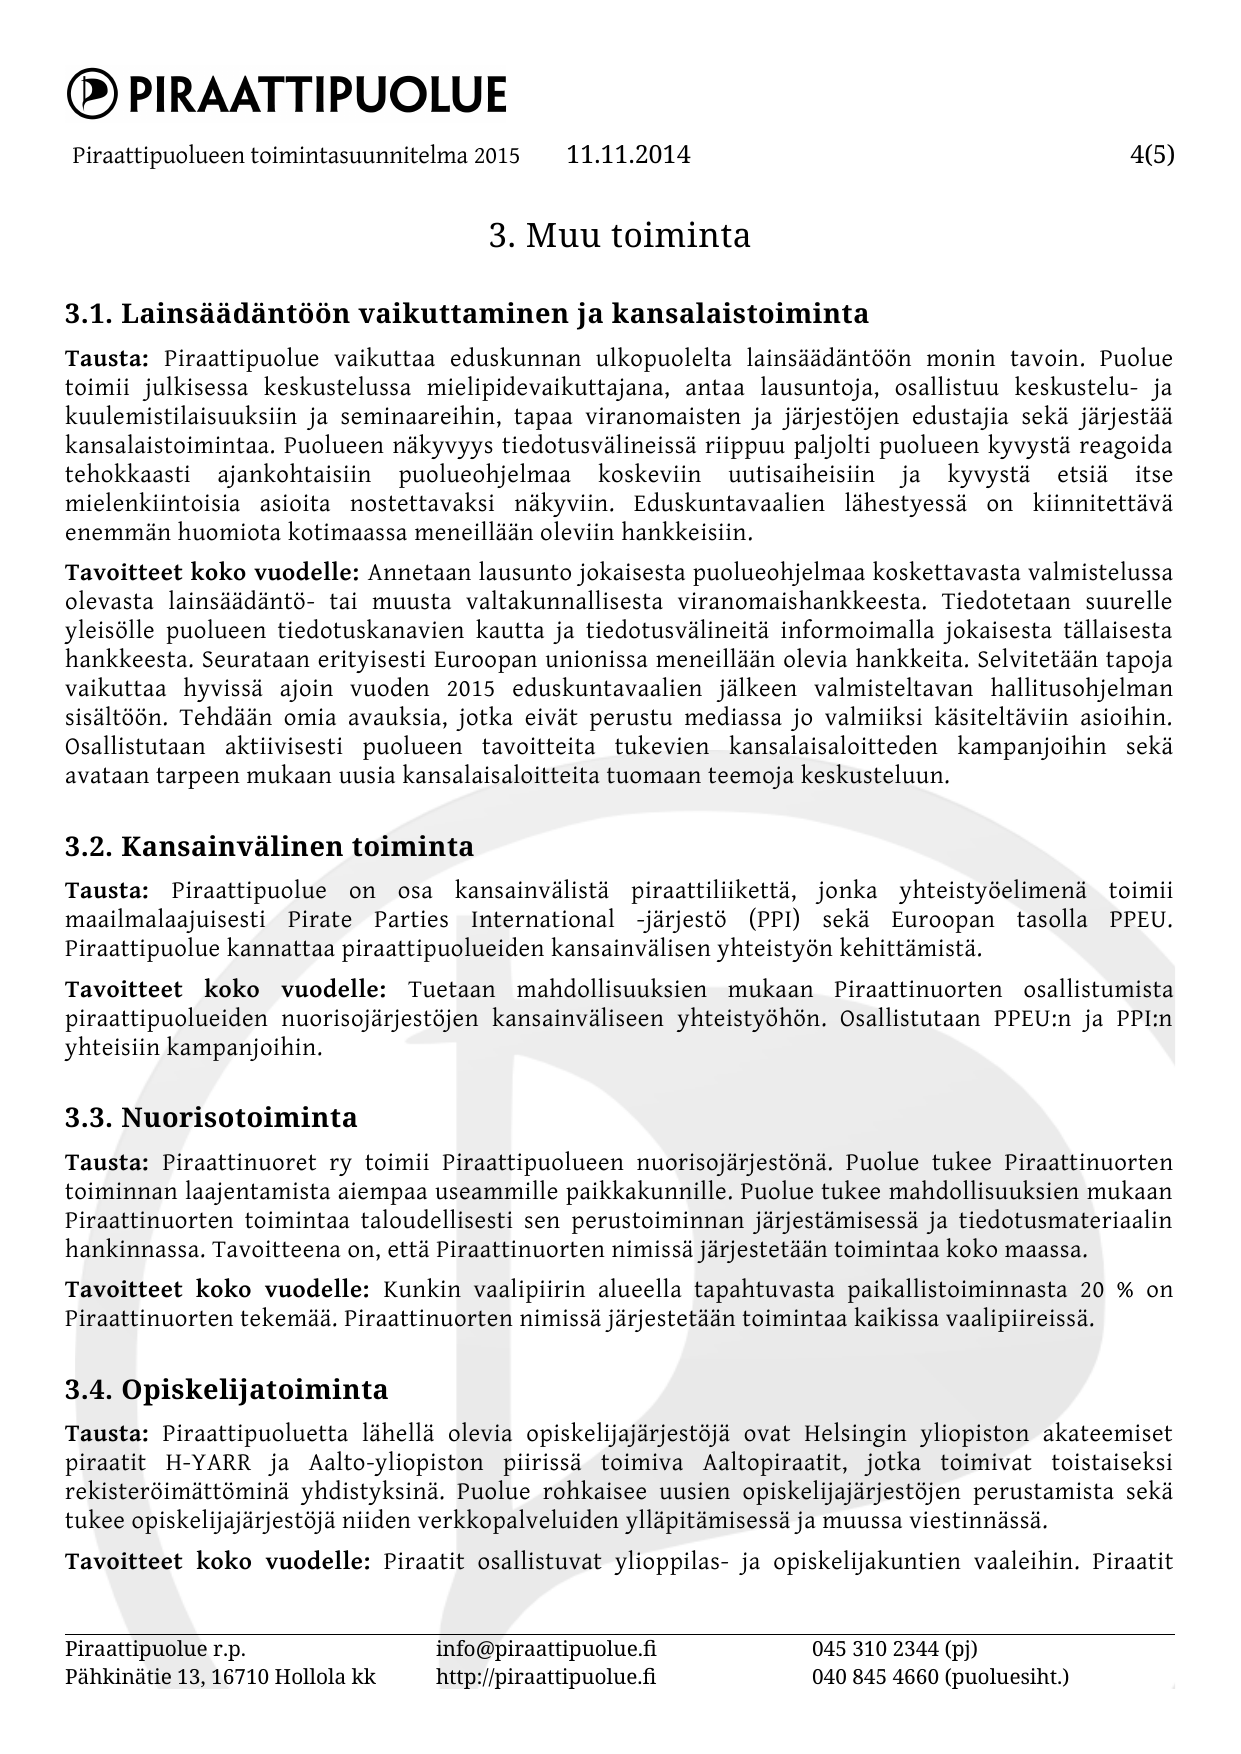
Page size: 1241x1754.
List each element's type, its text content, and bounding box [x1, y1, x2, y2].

text Tausta: Piraattinuoret ry toimii Piraattipuolueen nuorisojärjestönä. Puolue tukee Piraattinuorten toiminnan laajentamista aiempaa useammille paikkakunnille. Puolue tukee mahdollisuuksien mukaan Piraattinuorten toimintaa taloudellisesti sen perustoiminnan järjestämisessä ja tiedotusmateriaalin hankinnassa. Tavoitteena on, että Piraattinuorten nimissä järjestetään toimintaa koko maassa. [65, 1148, 1175, 1264]
text Tavoitteet koko vuodelle: Kunkin vaalipiirin alueella tapahtuvasta paikallistoiminnasta 20 % on Piraattinuorten tekemää. Piraattinuorten nimissä järjestetään toimintaa kaikissa vaalipiireissä. [65, 1276, 1175, 1334]
subtitle 3.3. Nuorisotoiminta [65, 1099, 1175, 1136]
text Tausta: Piraattipuoluetta lähellä olevia opiskelijajärjestöjä ovat Helsingin yliopiston akateemiset piraatit H-YARR ja Aalto-yliopiston piirissä toimiva Aaltopiraatit, jotka toimivat toistaiseksi rekisteröimättöminä yhdistyksinä. Puolue rohkaisee uusien opiskelijajärjestöjen perustamista sekä tukee opiskelijajärjestöjä niiden verkkopalveluiden ylläpitämisessä ja muussa viestinnässä. [65, 1420, 1175, 1536]
subtitle 3. Muu toiminta [65, 212, 1175, 257]
subtitle 3.1. Lainsäädäntöön vaikuttaminen ja kansalaistoiminta [65, 295, 1175, 332]
text Tausta: Piraattipuolue vaikuttaa eduskunnan ulkopuolelta lainsäädäntöön monin tavoin. Puolue toimii julkisessa keskustelussa mielipidevaikuttajana, antaa lausuntoja, osallistuu keskustelu- ja kuulemistilaisuuksiin ja seminaareihin, tapaa viranomaisten ja järjestöjen edustajia sekä järjestää kansalaistoimintaa. Puolueen näkyvyys tiedotusvälineissä riippuu paljolti puolueen kyvystä reagoida tehokkaasti ajankohtaisiin puolueohjelmaa koskeviin uutisaiheisiin ja kyvystä etsiä itse mielenkiintoisia asioita nostettavaksi näkyviin. Eduskuntavaalien lähestyessä on kiinnitettävä enemmän huomiota kotimaassa meneillään oleviin hankkeisiin. [65, 344, 1175, 547]
picture [65, 65, 507, 123]
subtitle 3.4. Opiskelijatoiminta [65, 1371, 1175, 1407]
subtitle 3.2. Kansainvälinen toiminta [65, 827, 1175, 864]
text Tavoitteet koko vuodelle: Annetaan lausunto jokaisesta puolueohjelmaa koskettavasta valmistelussa olevasta lainsäädäntö- tai muusta valtakunnallisesta viranomaishankkeesta. Tiedotetaan suurelle yleisölle puolueen tiedotuskanavien kautta ja tiedotusvälineitä informoimalla jokaisesta tällaisesta hankkeesta. Seurataan erityisesti Euroopan unionissa meneillään olevia hankkeita. Selvitetään tapoja vaikuttaa hyvissä ajoin vuoden 2015 eduskuntavaalien jälkeen valmisteltavan hallitusohjelman sisältöön. Tehdään omia avauksia, jotka eivät perustu mediassa jo valmiiksi käsiteltäviin asioihin. Osallistutaan aktiivisesti puolueen tavoitteita tukevien kansalaisaloitteden kampanjoihin sekä avataan tarpeen mukaan uusia kansalaisaloitteita tuomaan teemoja keskusteluun. [65, 559, 1175, 791]
picture [375, 888, 1176, 1689]
text Tavoitteet koko vuodelle: Tuetaan mahdollisuuksien mukaan Piraattinuorten osallistumista piraattipuolueiden nuorisojärjestöjen kansainväliseen yhteistyöhön. Osallistutaan PPEU:n ja PPI:n yhteisiin kampanjoihin. [65, 975, 1175, 1062]
text Tausta: Piraattipuolue on osa kansainvälistä piraattiliikettä, jonka yhteistyöelimenä toimii maailmalaajuisesti Pirate Parties International -järjestö (PPI) sekä Euroopan tasolla PPEU. Piraattipuolue kannattaa piraattipuolueiden kansainvälisen yhteistyön kehittämistä. [65, 877, 1175, 963]
text Tavoitteet koko vuodelle: Piraatit osallistuvat ylioppilas- ja opiskelijakuntien vaaleihin. Piraatit [65, 1548, 1175, 1577]
